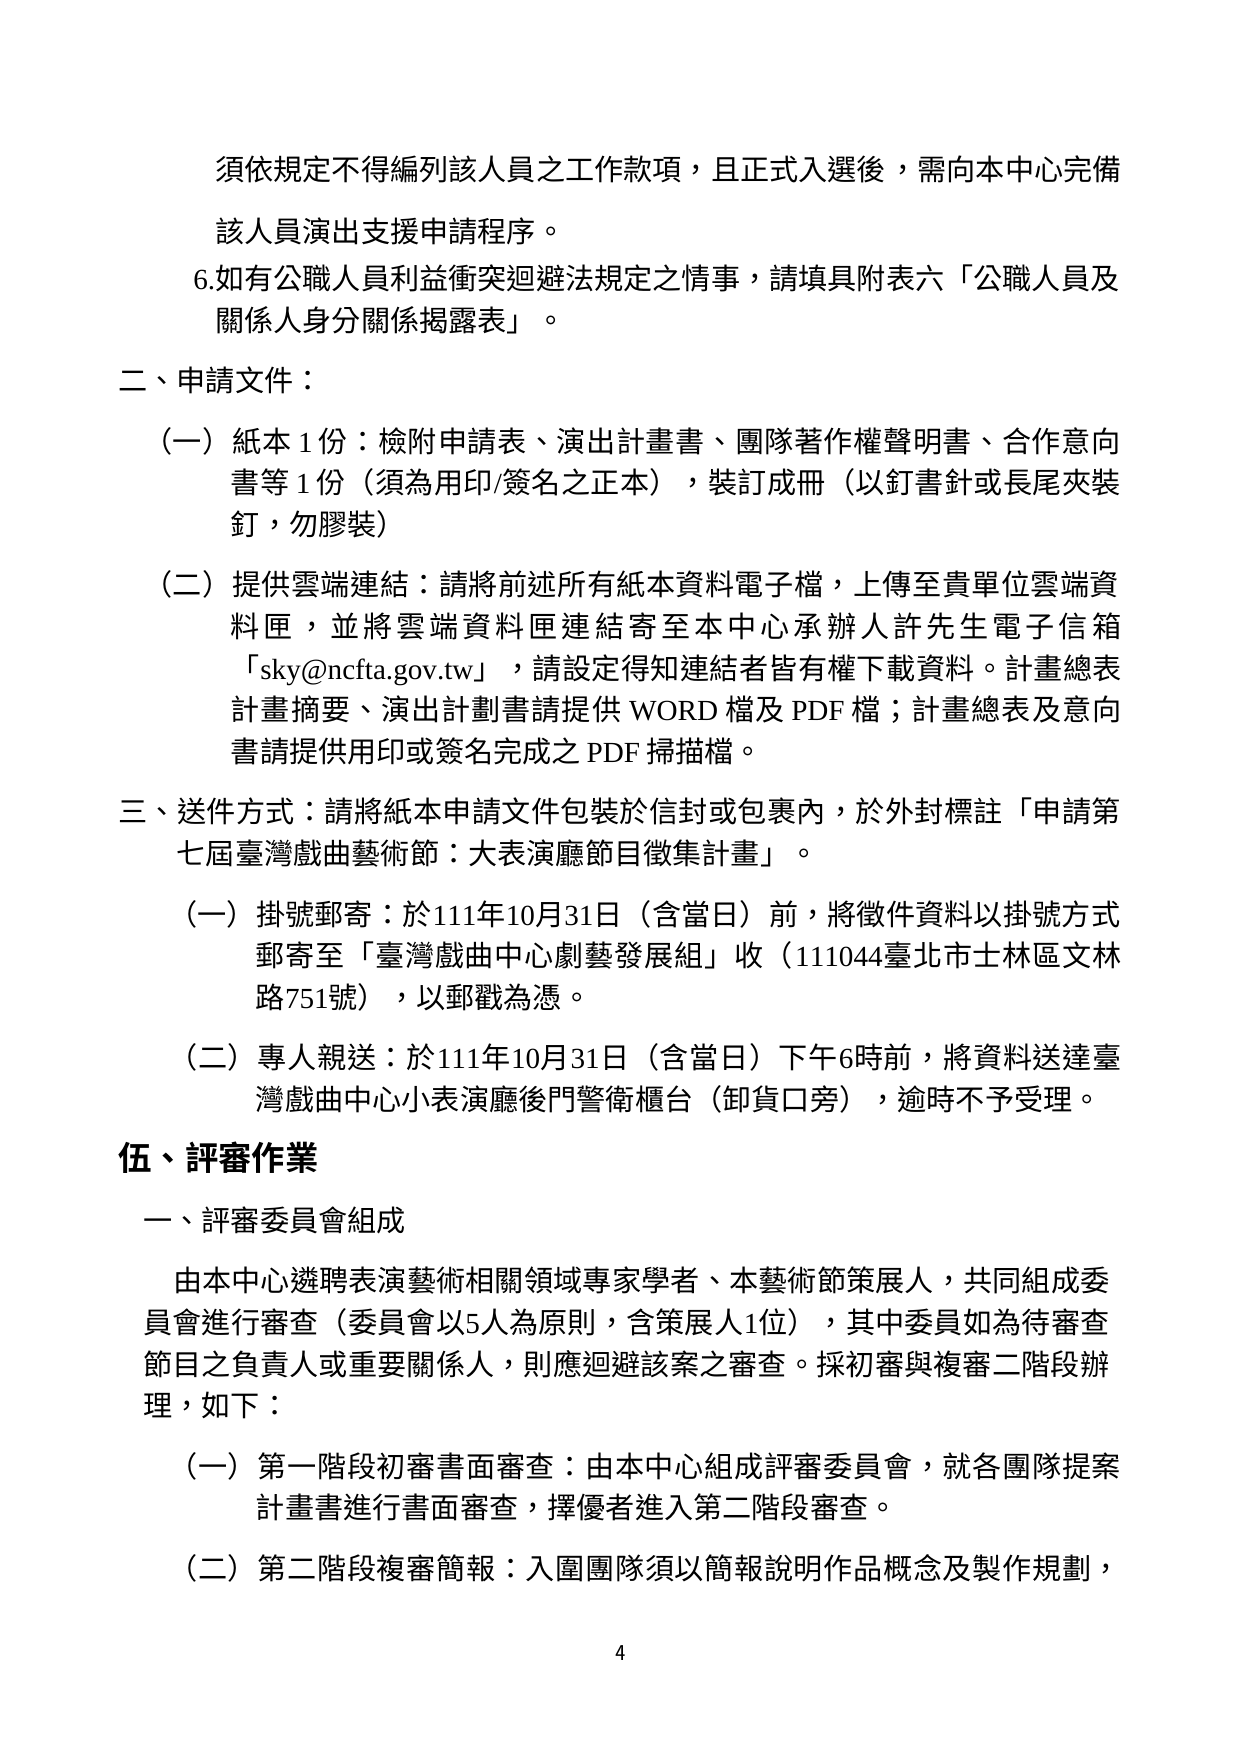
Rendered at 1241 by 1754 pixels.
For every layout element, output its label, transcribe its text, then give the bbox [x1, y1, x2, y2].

text （二）提供雲端連結：請將前述所有紙本資料電子檔，上傳至貴單位雲端資料匣，並將雲端資料匣連結寄至本中心承辦人許先生電子信箱「sky@ncfta.gov.tw」，請設定得知連結者皆有權下載資料。計畫總表、計畫摘要、演出計劃書請提供WORD檔及PDF檔；計畫總表及意向書請提供用印或簽名完成之PDF掃描檔。 [143, 562, 1122, 771]
text （一）掛號郵寄：於111年10月31日（含當日）前，將徵件資料以掛號方式郵寄至「臺灣戲曲中心劇藝發展組」收（111044臺北市士林區文林路751號），以郵戳為憑。 [168, 892, 1122, 1017]
text （二）專人親送：於111年10月31日（含當日）下午6時前，將資料送達臺灣戲曲中心小表演廳後門警衛櫃台（卸貨口旁），逾時不予受理。 [168, 1035, 1122, 1119]
text 一、評審委員會組成 [143, 1198, 1109, 1239]
text 二、申請文件： [118, 358, 1122, 400]
text 三、送件方式：請將紙本申請文件包裝於信封或包裹內，於外封標註「申請第七屆臺灣戲曲藝術節：大表演廳節目徵集計畫」。 [118, 789, 1122, 873]
text 6.如有公職人員利益衝突迴避法規定之情事，請填具附表六「公職人員及關係人身分關係揭露表」。 [193, 256, 1122, 339]
text 伍、評審作業 [118, 1137, 1122, 1179]
text （一）第一階段初審書面審查：由本中心組成評審委員會，就各團隊提案計畫書進行書面審查，擇優者進入第二階段審查。 [168, 1444, 1122, 1527]
text （一）紙本1份：檢附申請表、演出計畫書、團隊著作權聲明書、合作意向書等1份（須為用印/簽名之正本），裝訂成冊（以釘書針或長尾夾裝釘，勿膠裝） [143, 419, 1122, 544]
text 須依規定不得編列該人員之工作款項，且正式入選後，需向本中心完備該人員演出支援申請程序。 [193, 126, 1122, 251]
text 由本中心遴聘表演藝術相關領域專家學者、本藝術節策展人，共同組成委員會進行審查（委員會以5人為原則，含策展人1位），其中委員如為待審查節目之負責人或重要關係人，則應迴避該案之審查。採初審與複審二階段辦理，如下： [143, 1258, 1109, 1425]
text （二）第二階段複審簡報：入圍團隊須以簡報說明作品概念及製作規劃， [168, 1546, 1122, 1587]
